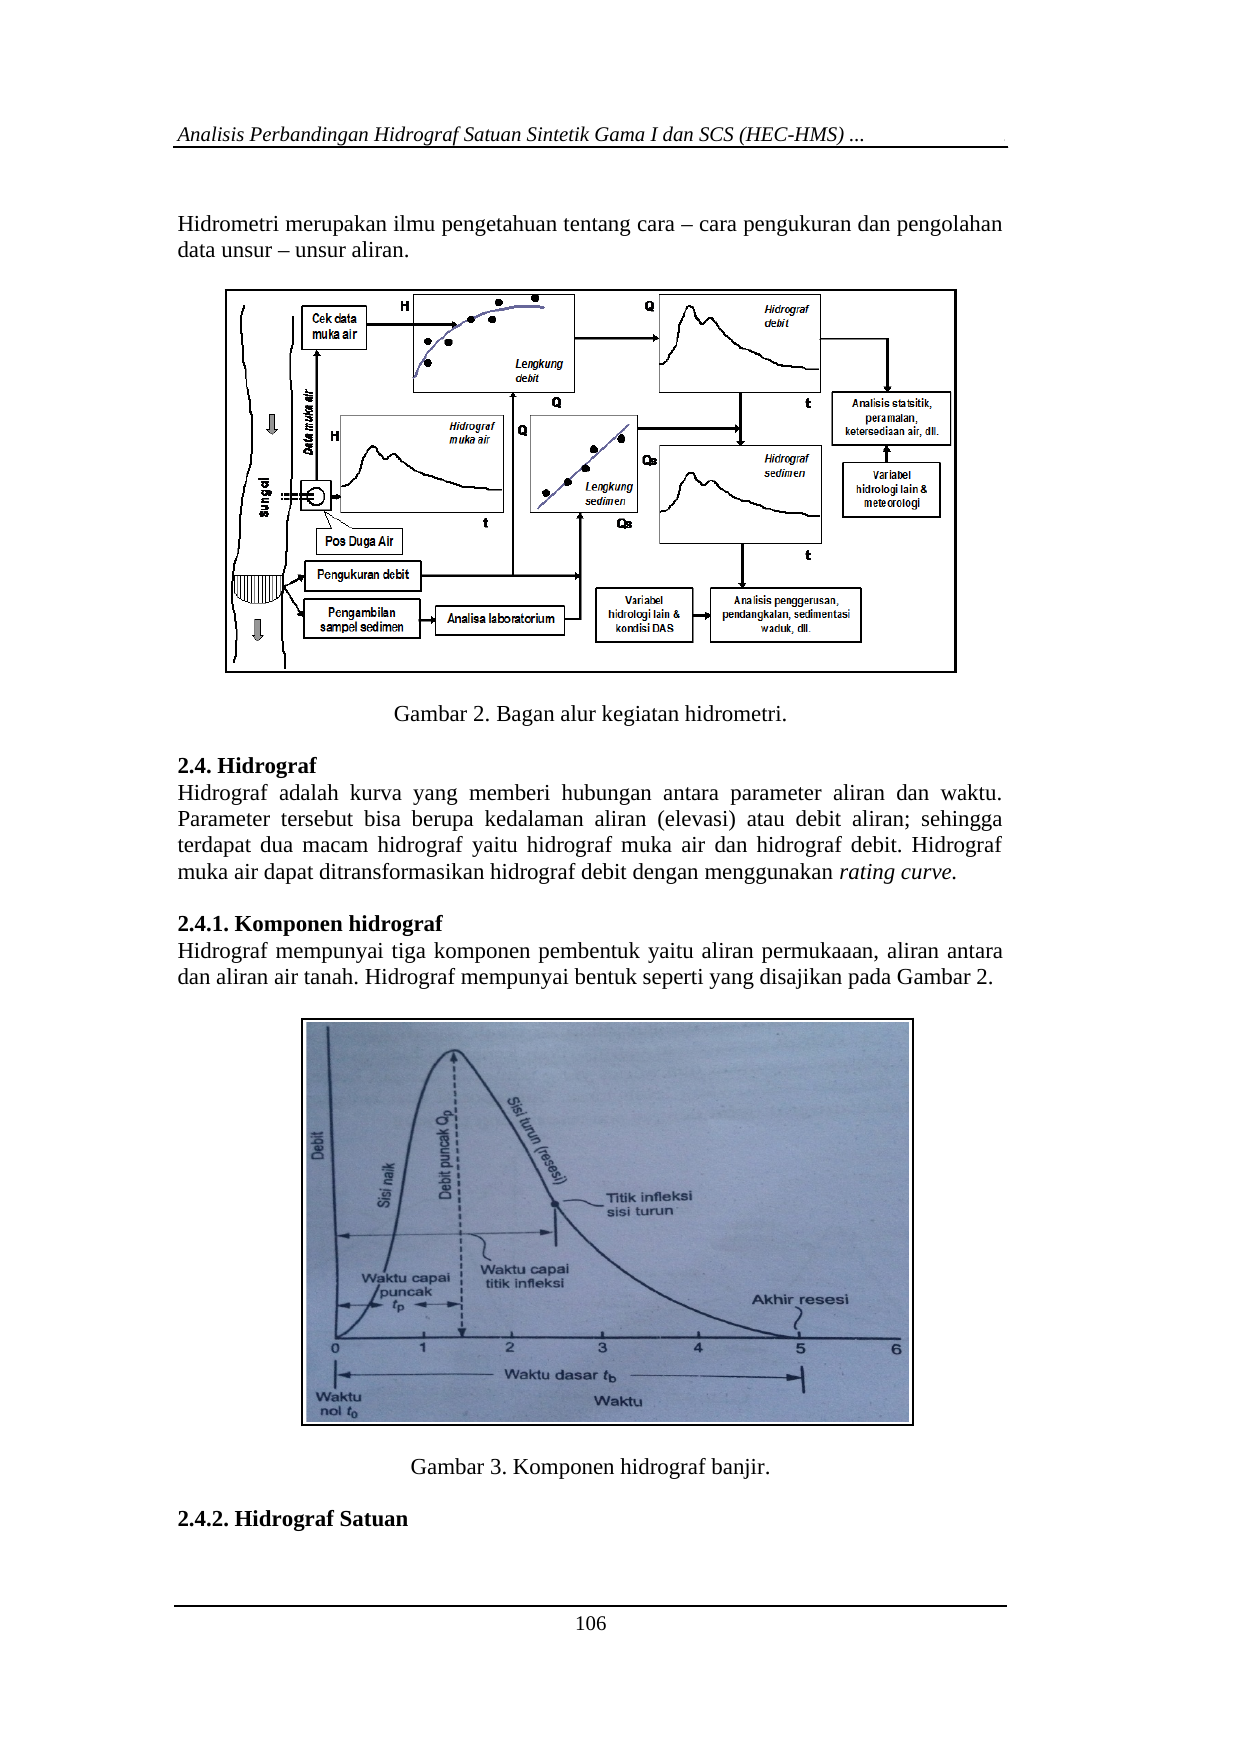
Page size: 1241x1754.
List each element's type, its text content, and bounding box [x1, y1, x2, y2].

text Hidrometri merupakan ilmu pengetahuan tentang cara – cara pengukuran dan pengolahan data unsur – unsur aliran. [177, 209, 1004, 262]
picture [229, 293, 952, 669]
list 2.4. Hidrograf [177, 752, 1004, 779]
text Gambar 2. Bagan alur kegiatan hidrometri. [177, 699, 1004, 726]
list Gambar 3. Komponen hidrograf banjir. [177, 1453, 1004, 1479]
picture [306, 1022, 909, 1422]
list 2.4.2. Hidrograf Satuan [177, 1505, 1004, 1532]
text 2.4.1. Komponen hidrograf [177, 910, 1004, 937]
list Hidrograf mempunyai tiga komponen pembentuk yaitu aliran permukaaan, aliran antara dan aliran air tanah. Hidrograf mempunyai bentuk seperti yang disajikan pada Gambar 2. [177, 937, 1004, 989]
text Hidrograf adalah kurva yang memberi hubungan antara parameter aliran dan waktu. Parameter tersebut bisa berupa kedalaman aliran (elevasi) atau debit aliran; sehingga terdapat dua macam hidrograf yaitu hidrograf muka air dan hidrograf debit. Hidrograf muka air dapat ditransformasikan hidrograf debit dengan menggunakan rating curve. [177, 779, 1004, 884]
